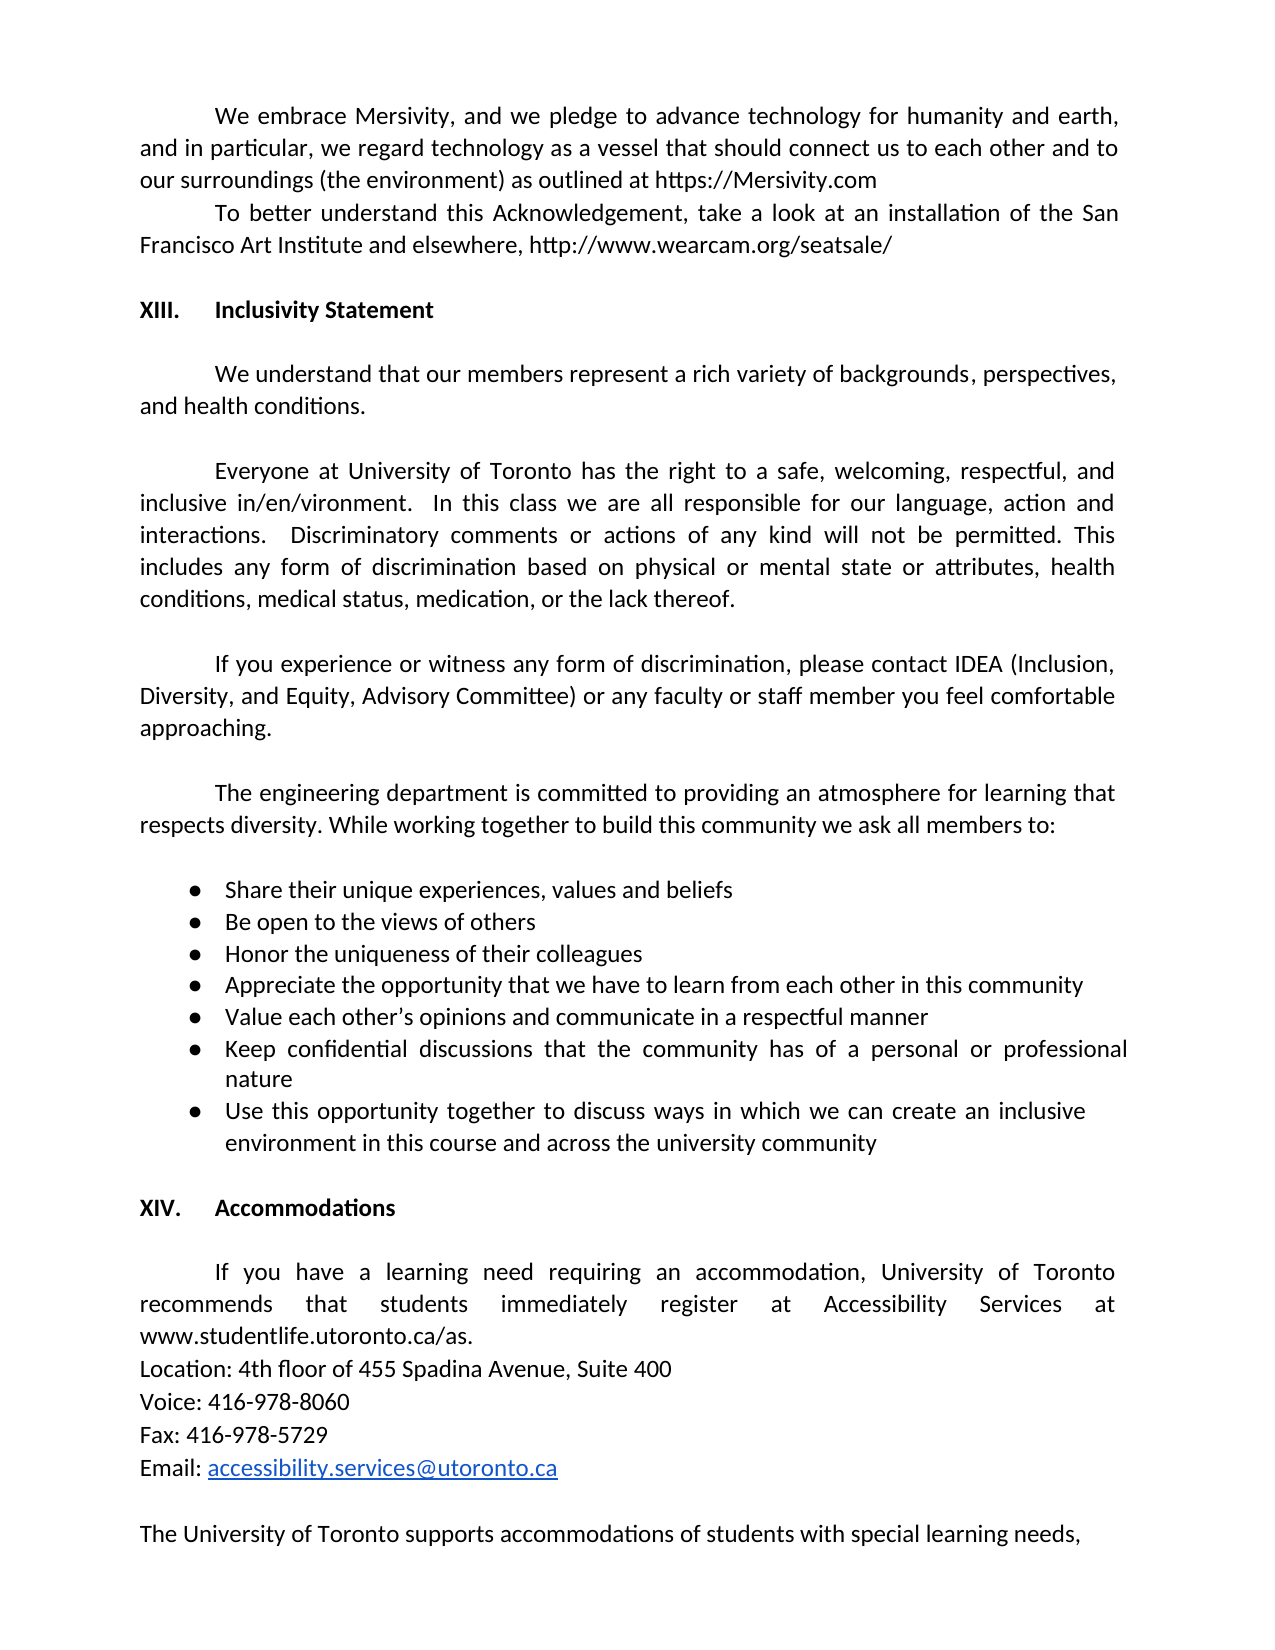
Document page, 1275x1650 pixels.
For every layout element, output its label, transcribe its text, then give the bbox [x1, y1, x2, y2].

text We understand that our members represent a rich variety of backgrounds, perspectives, and health conditions. [139, 358, 1117, 420]
list Keep confidential discussions that the community has of a personal or professional nature [187, 1033, 1129, 1094]
text If you experience or witness any form of discrimination, please contact IDEA (Inclusion, Diversity, and Equity, Advisory Committee) or any faculty or staff member you feel comfortable approaching. [139, 648, 1117, 743]
subtitle XIV. Accommodations [139, 1192, 1129, 1223]
subtitle XIII. Inclusivity Statement [139, 294, 1129, 325]
text The University of Toronto supports accommodations of students with special learning needs, [139, 1518, 1088, 1549]
list Honor the uniqueness of their colleagues [187, 938, 1129, 968]
list Be open to the views of others [187, 906, 1129, 937]
text Email: accessibility.services@utoronto.ca [139, 1452, 1088, 1483]
text To better understand this Acknowledgement, take a look at an installation of the San Francisco Art Institute and elsewhere, http://www.wearcam.org/seatsale/ [139, 197, 1120, 259]
text If you have a learning need requiring an accommodation, University of Toronto recommends that students immediately register at Accessibility Services at www.studentlife.utoronto.ca/as. [139, 1256, 1117, 1350]
list Share their unique experiences, values and beliefs [187, 874, 1129, 904]
text Fax: 416-978-5729 [139, 1419, 1088, 1450]
text Voice: 416-978-8060 [139, 1386, 1088, 1417]
list Use this opportunity together to discuss ways in which we can create an inclusive environment in this course and across the university community [187, 1095, 1088, 1157]
list Appreciate the opportunity that we have to learn from each other in this community [187, 969, 1129, 1000]
text We embrace Mersivity, and we pledge to advance technology for humanity and earth, and in particular, we regard technology as a vessel that should connect us to each other and to our surroundings (the environment) as outlined at https://Mersivity.com [139, 100, 1120, 194]
list Value each other’s opinions and communicate in a respectful manner [187, 1001, 1129, 1032]
text Everyone at University of Toronto has the right to a safe, welcoming, respectful, and inclusive in/en/vironment. In this class we are all responsible for our language, action and interactions. Discriminatory comments or actions of any kind will not be permitted. This includes any form of discrimination based on physical or mental state or attributes, health conditions, medical status, medication, or the lack thereof. [139, 455, 1117, 613]
text The engineering department is committed to providing an atmosphere for learning that respects diversity. While working together to build this community we ask all members to: [139, 777, 1117, 840]
text Location: 4th floor of 455 Spadina Avenue, Suite 400 [139, 1353, 1088, 1383]
